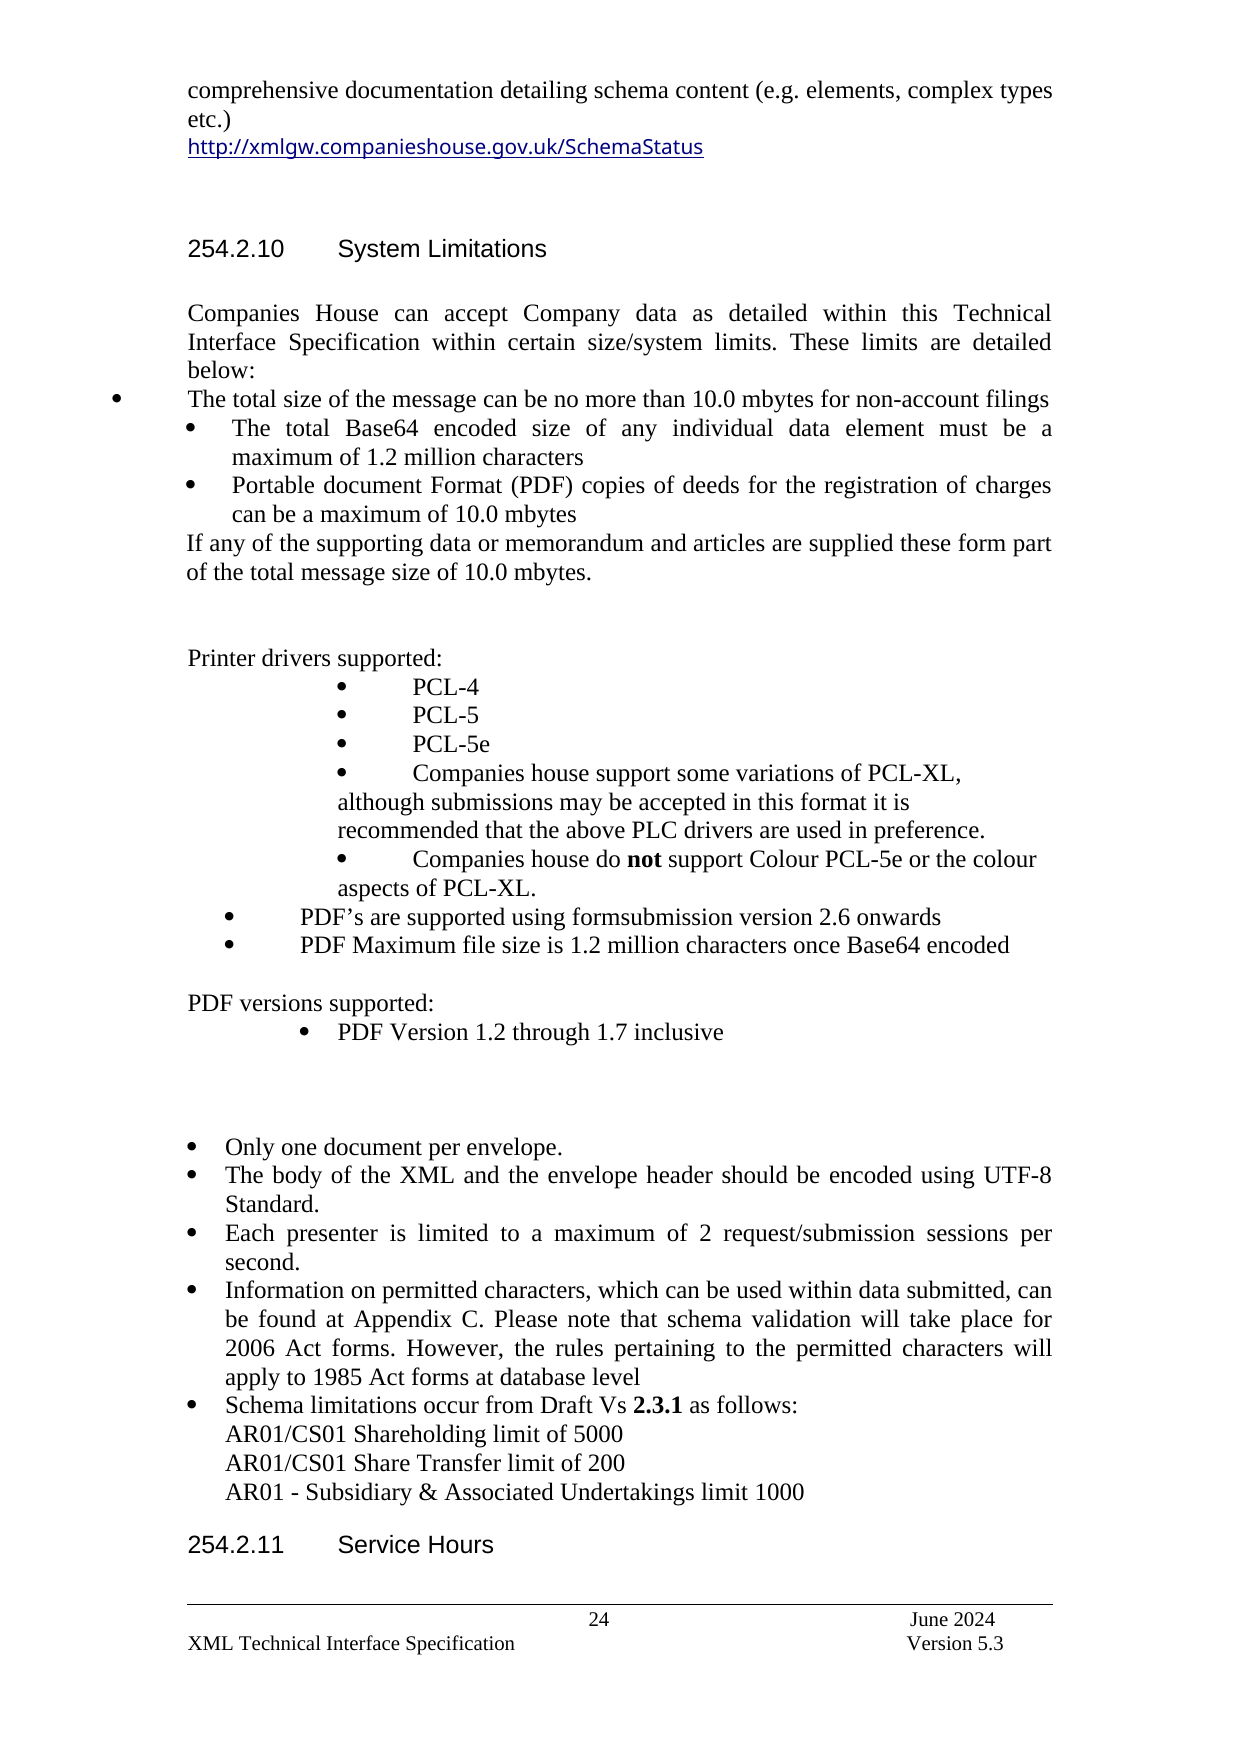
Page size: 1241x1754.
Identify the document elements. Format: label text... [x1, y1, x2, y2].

text If any of the supporting data or memorandum and articles are supplied these form part of the total message size of 10.0 mbytes. [186, 528, 1053, 585]
text PDF versions supported: [187, 988, 1053, 1017]
text AR01 - Subsidiary & Associated Undertakings limit 1000 [225, 1477, 1053, 1505]
list Companies house support some variations of PCL-XL, although submissions may be accepted in this format it is recommended that the above PLC drivers are used in preference. [337, 758, 1053, 844]
list Information on permitted characters, which can be used within data submitted, can be found at Appendix C. Please note that schema validation will take place for 2006 Act forms. However, the rules pertaining to the permitted characters will apply to 1985 Act forms at database level [187, 1275, 1053, 1390]
text comprehensive documentation detailing schema content (e.g. elements, complex types etc.) [187, 75, 1053, 132]
subtitle System Limitations [187, 234, 1053, 263]
text Printer drivers supported: [187, 643, 1053, 672]
text http://xmlgw.companieshouse.gov.uk/SchemaStatus [187, 132, 1053, 161]
list PDF’s are supported using formsubmission version 2.6 onwards [225, 902, 1053, 930]
list PCL-5e [337, 729, 1053, 758]
list PDF Maximum file size is 1.2 million characters once Base64 encoded [225, 930, 1053, 959]
list PCL-4 [337, 672, 1053, 700]
text AR01/CS01 Shareholding limit of 5000 [225, 1419, 1053, 1448]
text AR01/CS01 Share Transfer limit of 200 [225, 1448, 1053, 1477]
list The total size of the message can be no more than 10.0 mbytes for non-account filings [112, 384, 1053, 413]
list Only one document per envelope. [187, 1132, 1053, 1160]
list PCL-5 [337, 700, 1053, 729]
list Companies house do not support Colour PCL-5e or the colour aspects of PCL-XL. [337, 844, 1053, 902]
list Portable document Format (PDF) copies of deeds for the registration of charges can be a maximum of 10.0 mbytes [186, 470, 1053, 528]
list PDF Version 1.2 through 1.7 inclusive [300, 1017, 1053, 1045]
list Each presenter is limited to a maximum of 2 request/submission sessions per second. [187, 1218, 1053, 1275]
list Schema limitations occur from Draft Vs 2.3.1 as follows: [187, 1390, 1053, 1419]
list The total Base64 encoded size of any individual data element must be a maximum of 1.2 million characters [186, 413, 1053, 470]
list The body of the XML and the envelope header should be encoded using UTF-8 Standard. [187, 1160, 1053, 1218]
text Companies House can accept Company data as detailed within this Technical Interface Specification within certain size/system limits. These limits are detailed below: [187, 298, 1053, 384]
subtitle Service Hours [187, 1530, 1053, 1559]
